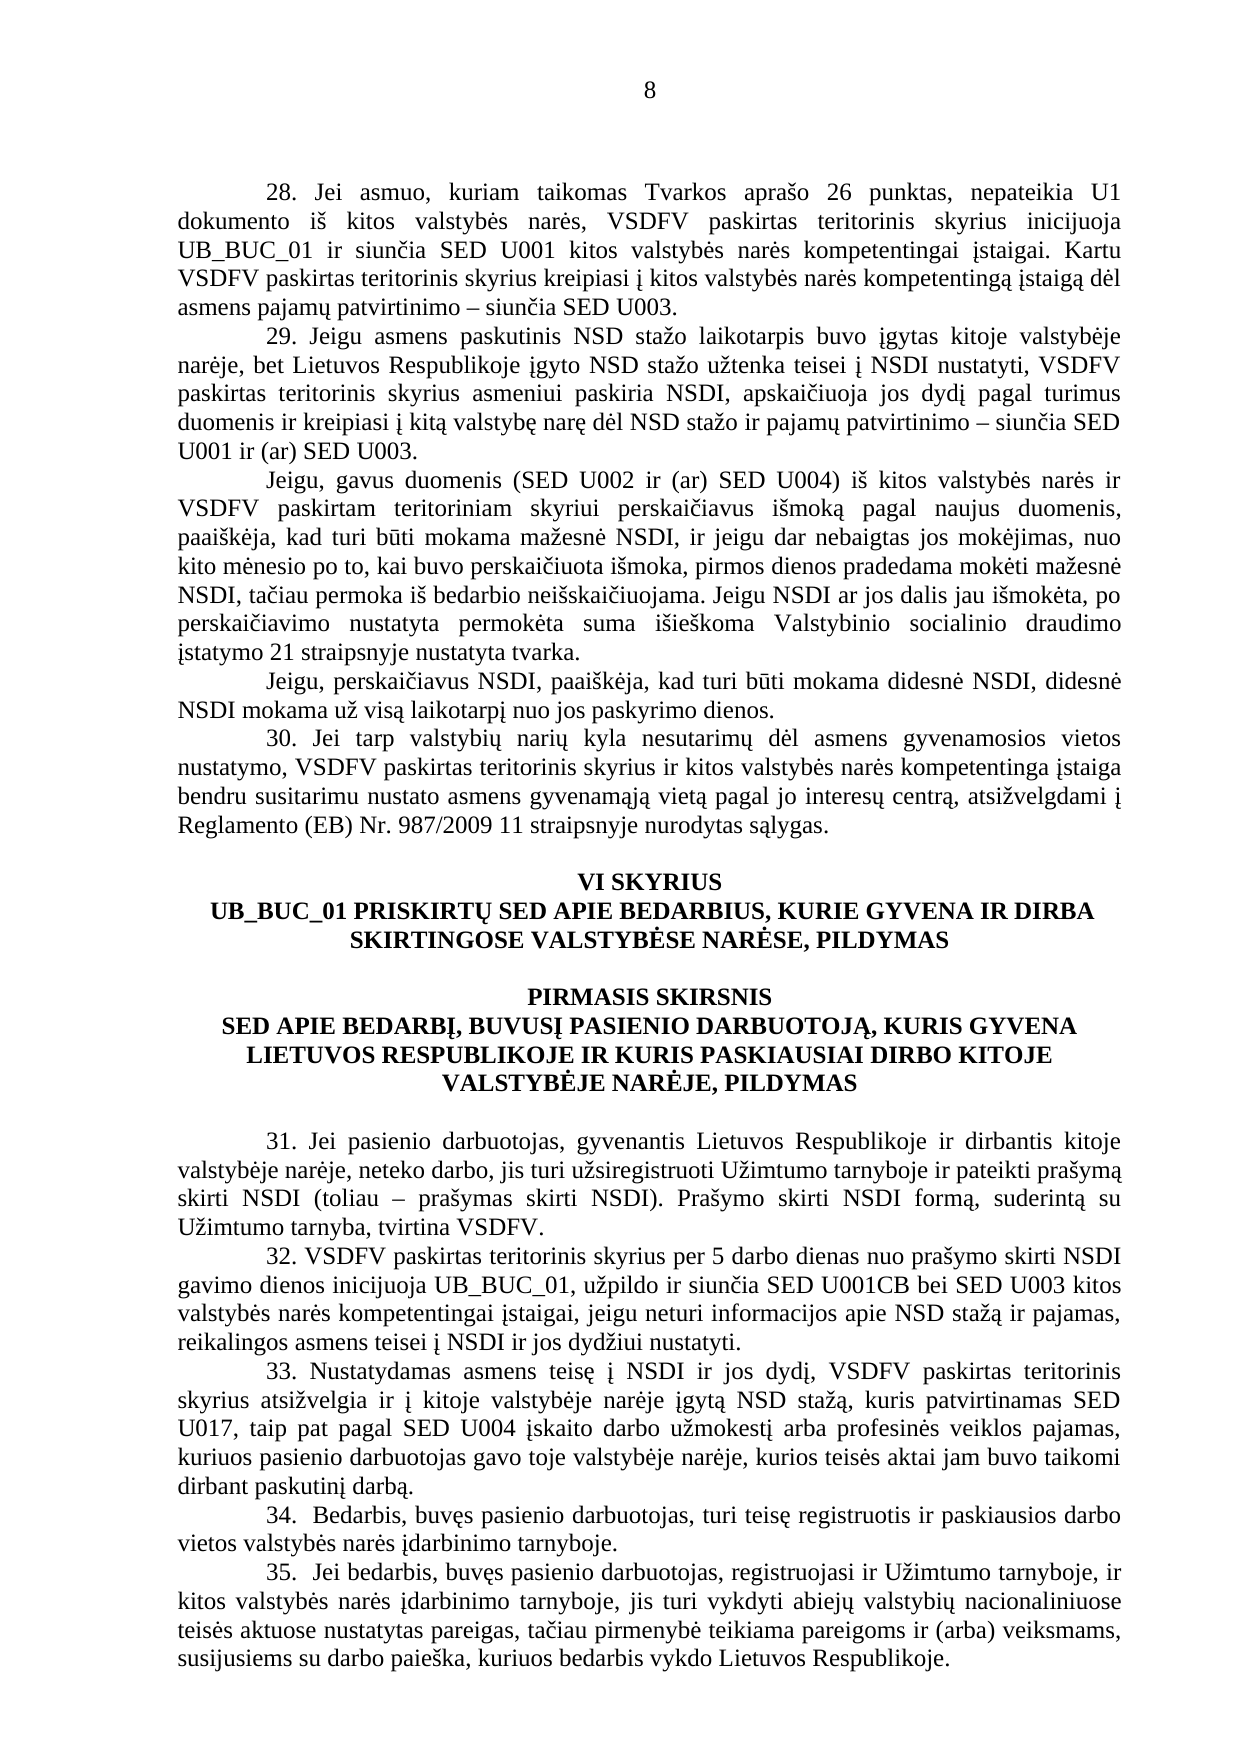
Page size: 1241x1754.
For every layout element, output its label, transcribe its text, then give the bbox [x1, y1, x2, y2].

text 28. Jei asmuo, kuriam taikomas Tvarkos aprašo 26 punktas, nepateikia U1 dokumento iš kitos valstybės narės, VSDFV paskirtas teritorinis skyrius inicijuoja UB_BUC_01 ir siunčia SED U001 kitos valstybės narės kompetentingai įstaigai. Kartu VSDFV paskirtas teritorinis skyrius kreipiasi į kitos valstybės narės kompetentingą įstaigą dėl asmens pajamų patvirtinimo – siunčia SED U003. [177, 177, 1122, 321]
text UB_BUC_01 priskirtų SED Apie BEDARBIus, KURIE gyvena ir dirba skirtingose valstybėse narėse, pildymas [177, 896, 1122, 953]
text 35. Jei bedarbis, buvęs pasienio darbuotojas, registruojasi ir Užimtumo tarnyboje, ir kitos valstybės narės įdarbinimo tarnyboje, jis turi vykdyti abiejų valstybių nacionaliniuose teisės aktuose nustatytas pareigas, tačiau pirmenybė teikiama pareigoms ir (arba) veiksmams, susijusiems su darbo paieška, kuriuos bedarbis vykdo Lietuvos Respublikoje. [177, 1557, 1122, 1672]
text Jeigu, gavus duomenis (SED U002 ir (ar) SED U004) iš kitos valstybės narės ir VSDFV paskirtam teritoriniam skyriui perskaičiavus išmoką pagal naujus duomenis, paaiškėja, kad turi būti mokama mažesnė NSDI, ir jeigu dar nebaigtas jos mokėjimas, nuo kito mėnesio po to, kai buvo perskaičiuota išmoka, pirmos dienos pradedama mokėti mažesnė NSDI, tačiau permoka iš bedarbio neišskaičiuojama. Jeigu NSDI ar jos dalis jau išmokėta, po perskaičiavimo nustatyta permokėta suma išieškoma Valstybinio socialinio draudimo įstatymo 21 straipsnyje nustatyta tvarka. [177, 465, 1122, 666]
text 33. Nustatydamas asmens teisę į NSDI ir jos dydį, VSDFV paskirtas teritorinis skyrius atsižvelgia ir į kitoje valstybėje narėje įgytą NSD stažą, kuris patvirtinamas SED U017, taip pat pagal SED U004 įskaito darbo užmokestį arba profesinės veiklos pajamas, kuriuos pasienio darbuotojas gavo toje valstybėje narėje, kurios teisės aktai jam buvo taikomi dirbant paskutinį darbą. [177, 1356, 1122, 1500]
text 31. Jei pasienio darbuotojas, gyvenantis Lietuvos Respublikoje ir dirbantis kitoje valstybėje narėje, neteko darbo, jis turi užsiregistruoti Užimtumo tarnyboje ir pateikti prašymą skirti NSDI (toliau – prašymas skirti NSDI). Prašymo skirti NSDI formą, suderintą su Užimtumo tarnyba, tvirtina VSDFV. [177, 1126, 1122, 1241]
text VI SKYRIUS [177, 867, 1122, 896]
text 30. Jei tarp valstybių narių kyla nesutarimų dėl asmens gyvenamosios vietos nustatymo, VSDFV paskirtas teritorinis skyrius ir kitos valstybės narės kompetentinga įstaiga bendru susitarimu nustato asmens gyvenamąją vietą pagal jo interesų centrą, atsižvelgdami į Reglamento (EB) Nr. 987/2009 11 straipsnyje nurodytas sąlygas. [177, 723, 1122, 838]
text Jeigu, perskaičiavus NSDI, paaiškėja, kad turi būti mokama didesnė NSDI, didesnė NSDI mokama už visą laikotarpį nuo jos paskyrimo dienos. [177, 666, 1122, 723]
text 34. Bedarbis, buvęs pasienio darbuotojas, turi teisę registruotis ir paskiausios darbo vietos valstybės narės įdarbinimo tarnyboje. [177, 1500, 1122, 1557]
text 29. Jeigu asmens paskutinis NSD stažo laikotarpis buvo įgytas kitoje valstybėje narėje, bet Lietuvos Respublikoje įgyto NSD stažo užtenka teisei į NSDI nustatyti, VSDFV paskirtas teritorinis skyrius asmeniui paskiria NSDI, apskaičiuoja jos dydį pagal turimus duomenis ir kreipiasi į kitą valstybę narę dėl NSD stažo ir pajamų patvirtinimo – siunčia SED U001 ir (ar) SED U003. [177, 321, 1122, 465]
text SED apie Bedarbį, buvusį PaSIENIO DARBUOTOJą, KURIS GYVENA lIETUVOS RESPUBLIKOJE IR kuris paskiausiai dirbo KITOJE VALSTYBĖJE NARĖJE, Pildymas [177, 1011, 1122, 1097]
text PIRMASIS SKIRSNIS [177, 982, 1122, 1011]
text 32. VSDFV paskirtas teritorinis skyrius per 5 darbo dienas nuo prašymo skirti NSDI gavimo dienos inicijuoja UB_BUC_01, užpildo ir siunčia SED U001CB bei SED U003 kitos valstybės narės kompetentingai įstaigai, jeigu neturi informacijos apie NSD stažą ir pajamas, reikalingos asmens teisei į NSDI ir jos dydžiui nustatyti. [177, 1241, 1122, 1356]
